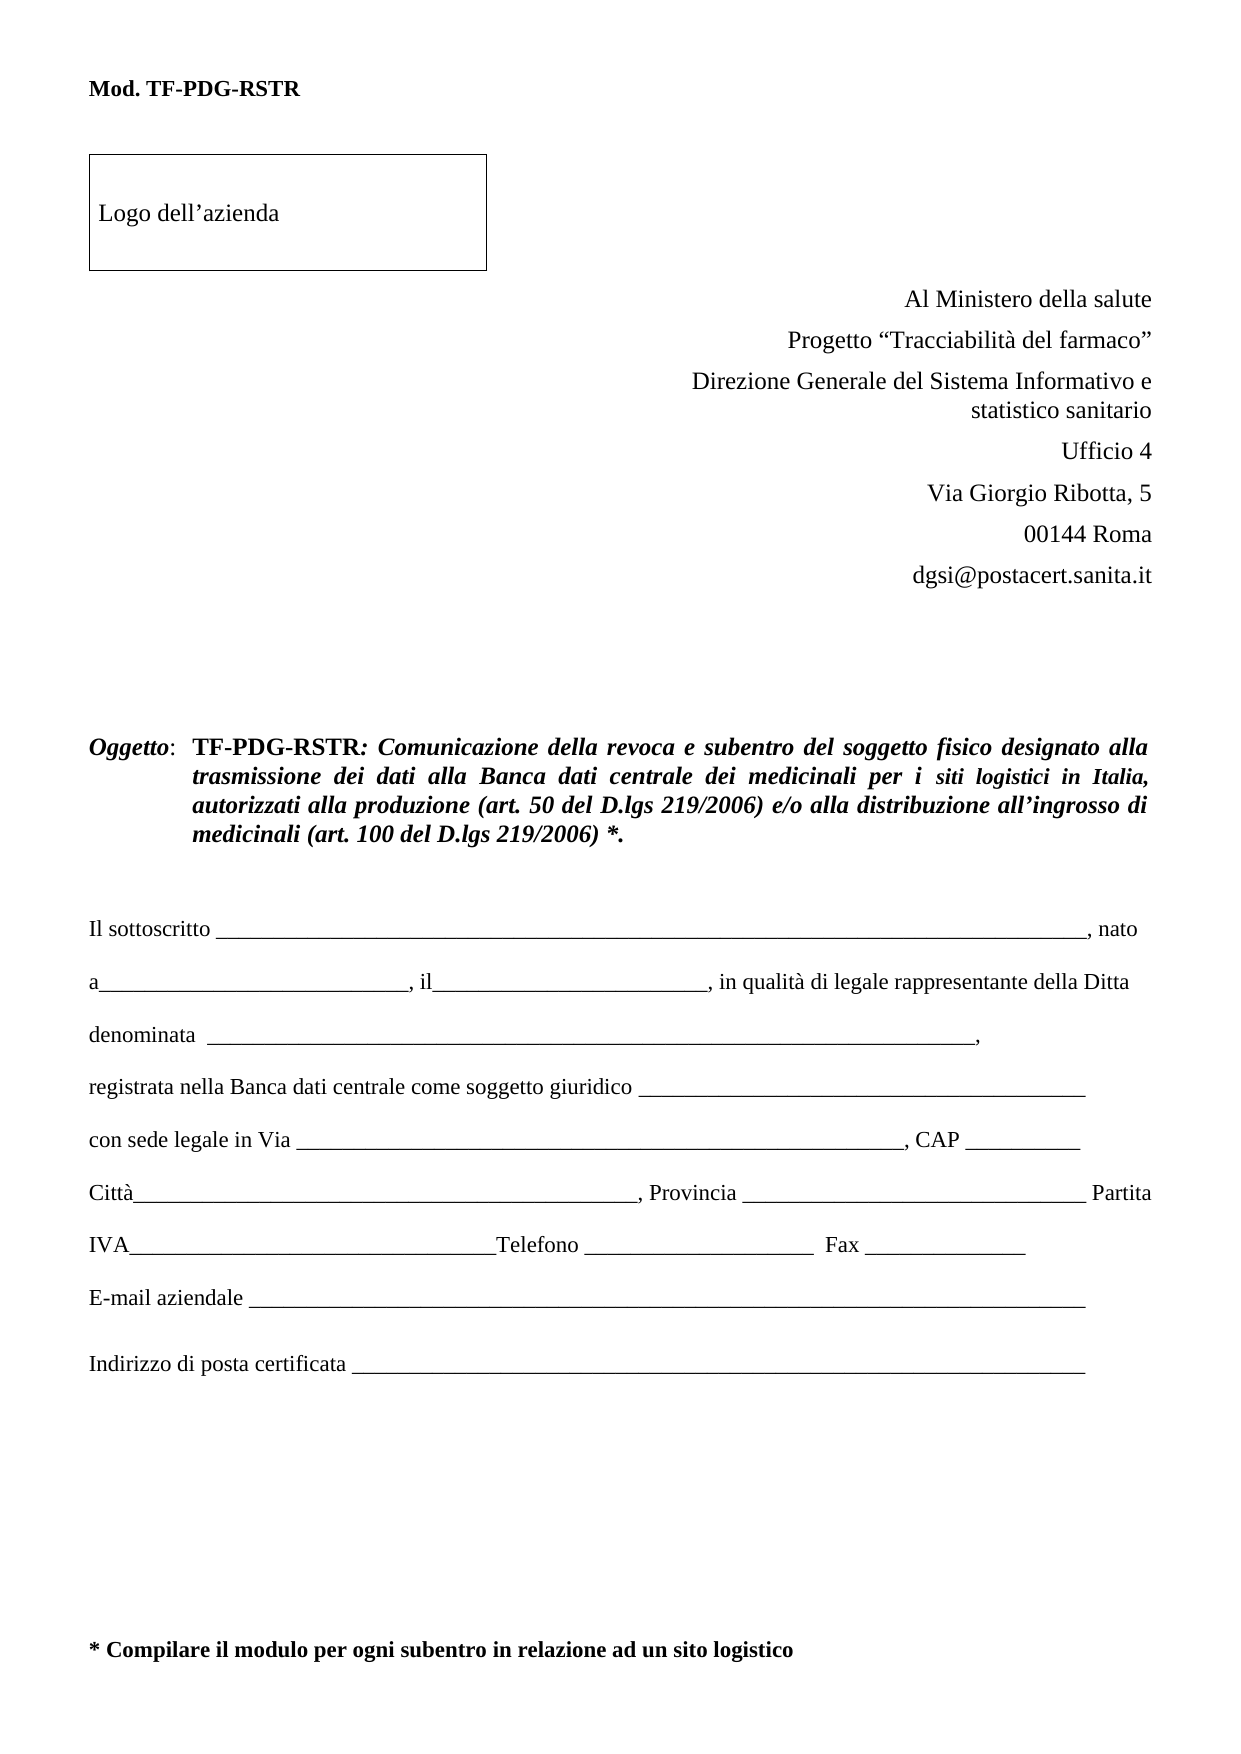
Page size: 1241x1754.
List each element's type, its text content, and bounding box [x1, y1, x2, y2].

text Ufficio 4 [664, 436, 1152, 465]
text con sede legale in Via _____________________________________________________, CAP __________ Città____________________________________________, Provincia ______________________________ Partita IVA________________________________Telefono ____________________ Fax ______________ [89, 1126, 1152, 1258]
text Logo dell’azienda [90, 195, 486, 227]
text E-mail aziendale _________________________________________________________________________ [89, 1284, 1152, 1311]
text Progetto “Tracciabilità del farmaco” [89, 325, 1152, 354]
text 00144 Roma [89, 519, 1152, 548]
text Direzione Generale del Sistema Informativo e statistico sanitario [664, 366, 1152, 424]
text dgsi@postacert.sanita.it [89, 560, 1152, 589]
text registrata nella Banca dati centrale come soggetto giuridico _______________________________________ [89, 1073, 1152, 1100]
text Oggetto: TF-PDG-RSTR: Comunicazione della revoca e subentro del soggetto fisico designato alla trasmissione dei dati alla Banca dati centrale dei medicinali per i siti logistici in Italia, autorizzati alla produzione (art. 50 del D.lgs 219/2006) e/o alla distribuzione all’ingrosso di medicinali (art. 100 del D.lgs 219/2006) *. [89, 732, 1152, 847]
text Indirizzo di posta certificata ________________________________________________________________ [89, 1350, 1152, 1377]
text Al Ministero della salute [89, 284, 1152, 313]
text Via Giorgio Ribotta, 5 [89, 478, 1152, 506]
text Il sottoscritto ____________________________________________________________________________, nato a___________________________, il________________________, in qualità di legale rappresentante della Ditta denominata ___________________________________________________________________, [89, 915, 1152, 1047]
